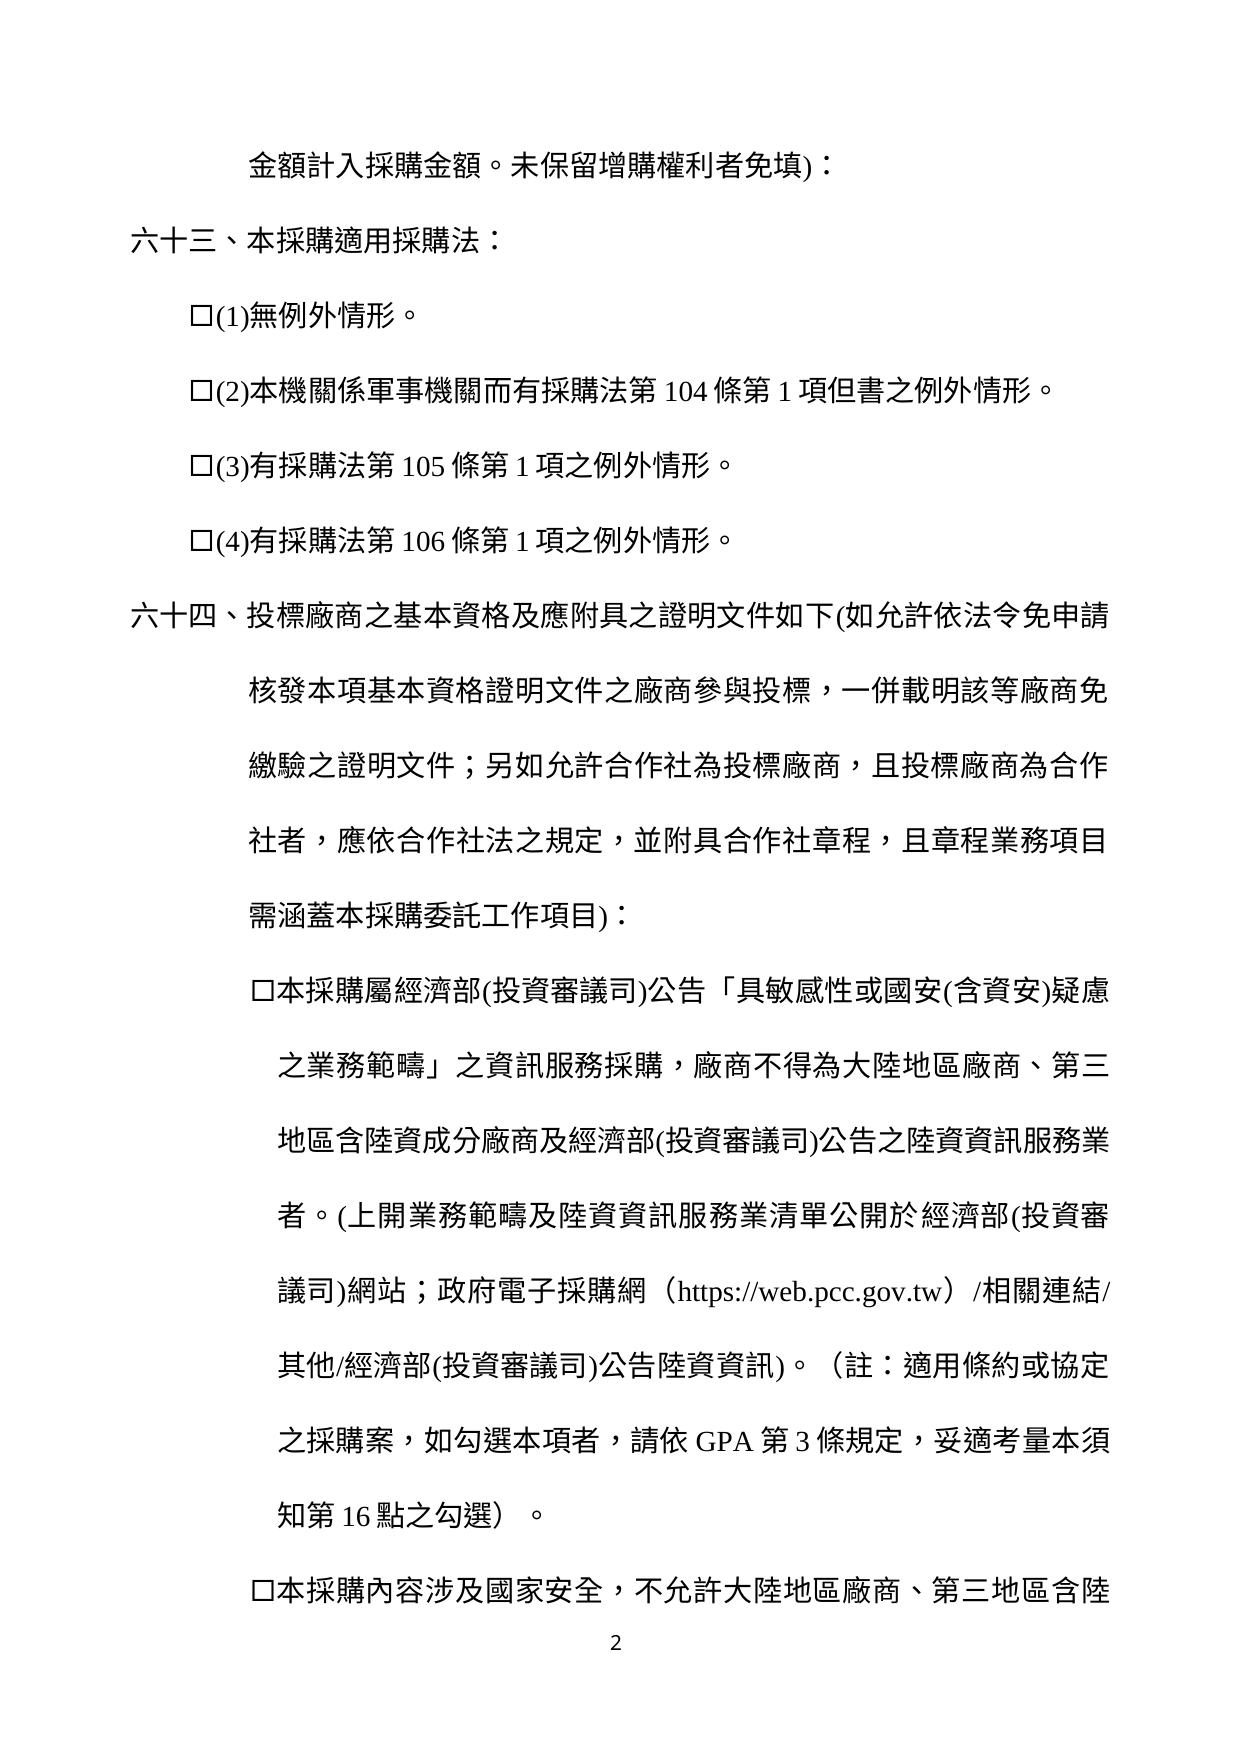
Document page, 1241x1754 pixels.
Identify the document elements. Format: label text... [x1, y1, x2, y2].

text 本採購屬經濟部(投資審議司)公告「具敏感性或國安(含資安)疑慮之業務範疇」之資訊服務採購，廠商不得為大陸地區廠商、第三地區含陸資成分廠商及經濟部(投資審議司)公告之陸資資訊服務業者。(上開業務範疇及陸資資訊服務業清單公開於經濟部(投資審議司)網站；政府電子採購網（https://web.pcc.gov.tw）/相關連結/其他/經濟部(投資審議司)公告陸資資訊)。（註：適用條約或協定之採購案，如勾選本項者，請依GPA第3條規定，妥適考量本須知第16點之勾選）。 [250, 951, 1110, 1551]
text (4)有採購法第106條第1項之例外情形。 [130, 501, 1110, 576]
text (2)本機關係軍事機關而有採購法第104條第1項但書之例外情形。 [130, 351, 1110, 426]
text (1)無例外情形。 [130, 276, 1110, 351]
list 金額計入採購金額。未保留增購權利者免填)： [130, 126, 1110, 201]
list 投標廠商之基本資格及應附具之證明文件如下(如允許依法令免申請核發本項基本資格證明文件之廠商參與投標，一併載明該等廠商免繳驗之證明文件；另如允許合作社為投標廠商，且投標廠商為合作社者，應依合作社法之規定，並附具合作社章程，且章程業務項目需涵蓋本採購委託工作項目)： [130, 576, 1110, 951]
list 本採購適用採購法： [130, 201, 1110, 276]
text 本採購內容涉及國家安全，不允許大陸地區廠商、第三地區含陸 [250, 1551, 1110, 1626]
text (3)有採購法第105條第1項之例外情形。 [130, 426, 1110, 501]
